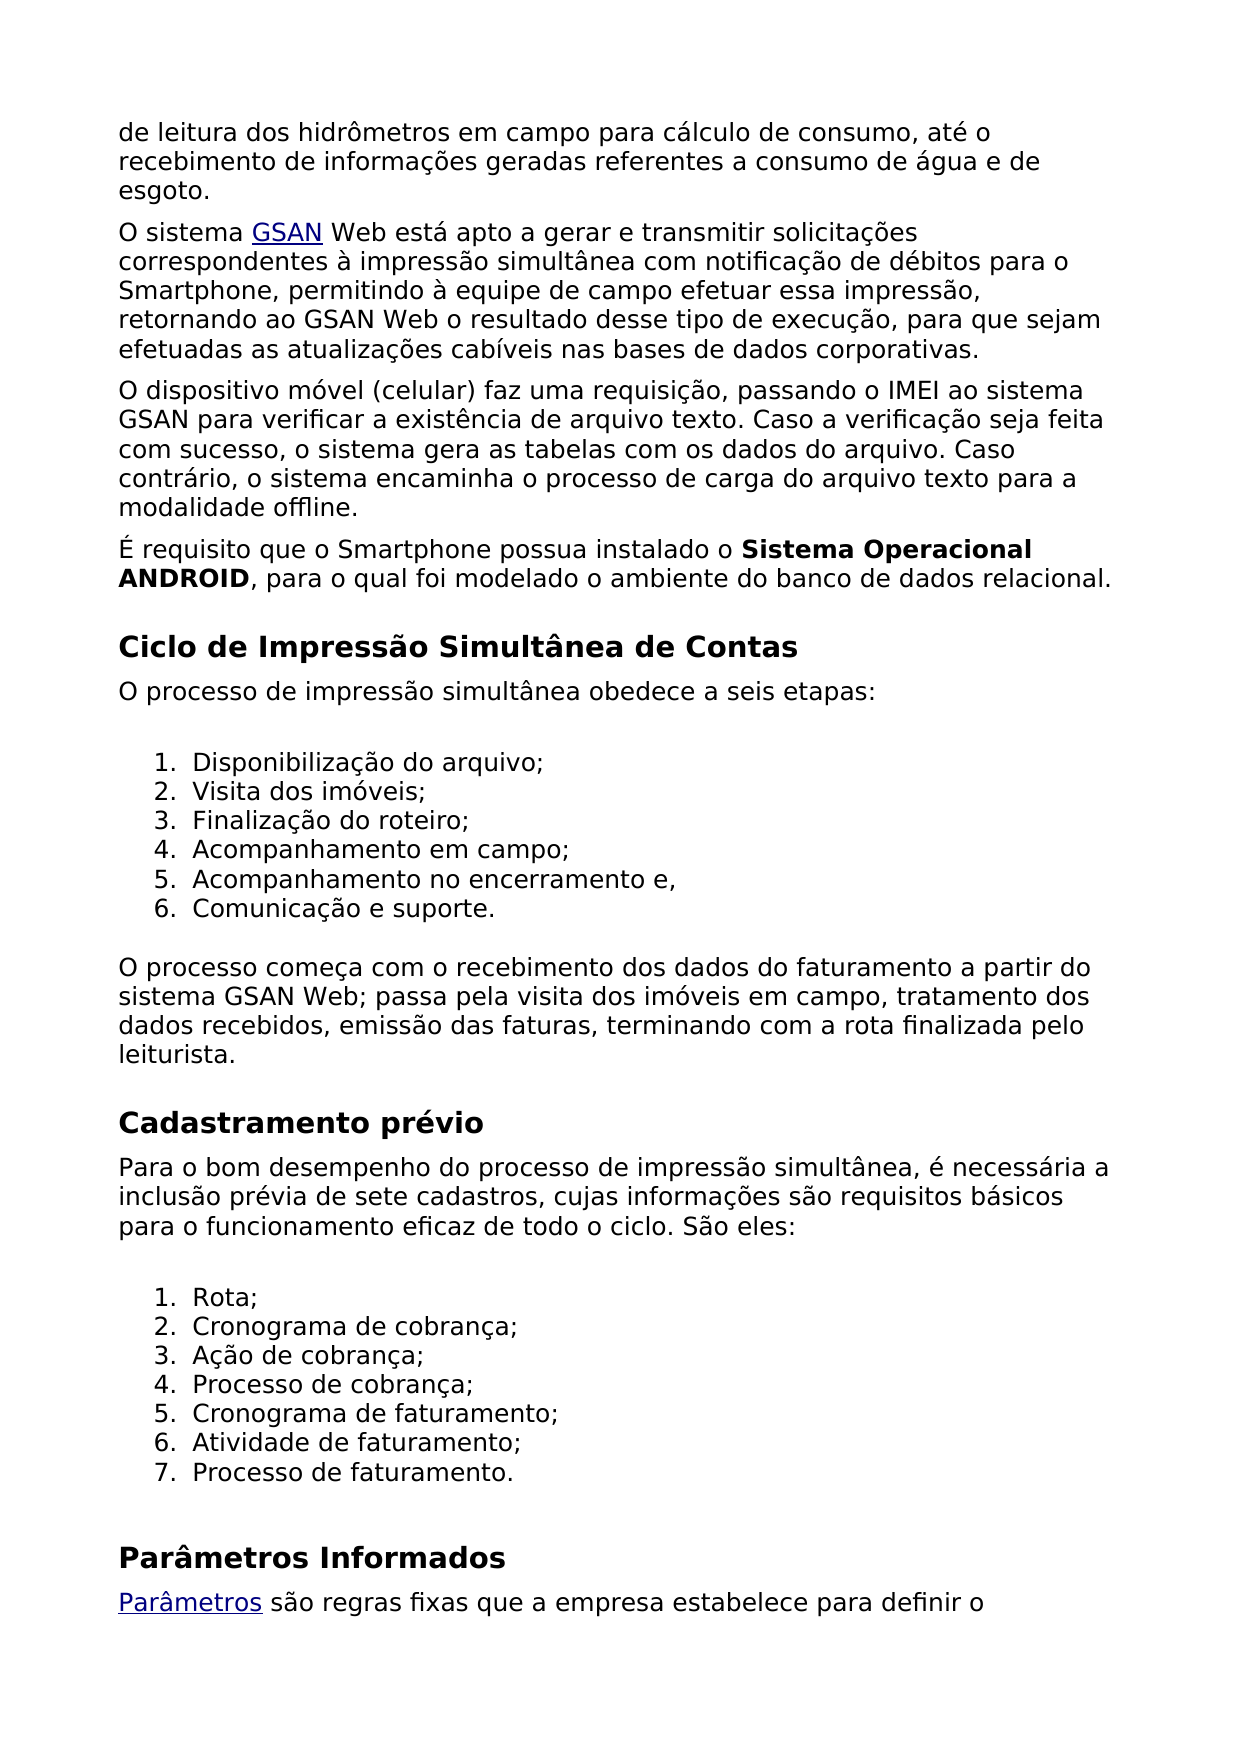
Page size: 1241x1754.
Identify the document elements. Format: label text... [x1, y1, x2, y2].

text O processo começa com o recebimento dos dados do faturamento a partir do sistema GSAN Web; passa pela visita dos imóveis em campo, tratamento dos dados recebidos, emissão das faturas, terminando com a rota finalizada pelo leiturista. [118, 953, 1122, 1069]
text Parâmetros são regras fixas que a empresa estabelece para definir o [118, 1588, 1122, 1617]
list Rota; [177, 1283, 1122, 1312]
list Atividade de faturamento; [177, 1429, 1122, 1458]
list Processo de faturamento. [177, 1458, 1122, 1487]
list Cronograma de faturamento; [177, 1399, 1122, 1429]
text O processo de impressão simultânea obedece a seis etapas: [118, 677, 1122, 706]
list Acompanhamento em campo; [177, 836, 1122, 865]
text Para o bom desempenho do processo de impressão simultânea, é necessária a inclusão prévia de sete cadastros, cujas informações são requisitos básicos para o funcionamento eficaz de todo o ciclo. São eles: [118, 1153, 1122, 1241]
text de leitura dos hidrômetros em campo para cálculo de consumo, até o recebimento de informações geradas referentes a consumo de água e de esgoto. [118, 118, 1122, 206]
list Ação de cobrança; [177, 1341, 1122, 1370]
subtitle Parâmetros Informados [118, 1541, 1122, 1575]
list Disponibilização do arquivo; [177, 748, 1122, 777]
list Processo de cobrança; [177, 1370, 1122, 1399]
list Comunicação e suporte. [177, 894, 1122, 923]
subtitle Ciclo de Impressão Simultânea de Contas [118, 631, 1122, 664]
list Cronograma de cobrança; [177, 1312, 1122, 1341]
text O dispositivo móvel (celular) faz uma requisição, passando o IMEI ao sistema GSAN para verificar a existência de arquivo texto. Caso a verificação seja feita com sucesso, o sistema gera as tabelas com os dados do arquivo. Caso contrário, o sistema encaminha o processo de carga do arquivo texto para a modalidade offline. [118, 376, 1122, 522]
subtitle Cadastramento prévio [118, 1107, 1122, 1141]
list Finalização do roteiro; [177, 807, 1122, 836]
text É requisito que o Smartphone possua instalado o Sistema Operacional ANDROID, para o qual foi modelado o ambiente do banco de dados relacional. [118, 535, 1122, 593]
list Visita dos imóveis; [177, 777, 1122, 807]
text O sistema GSAN Web está apto a gerar e transmitir solicitações correspondentes à impressão simultânea com notificação de débitos para o Smartphone, permitindo à equipe de campo efetuar essa impressão, retornando ao GSAN Web o resultado desse tipo de execução, para que sejam efetuadas as atualizações cabíveis nas bases de dados corporativas. [118, 218, 1122, 364]
list Acompanhamento no encerramento e, [177, 865, 1122, 894]
